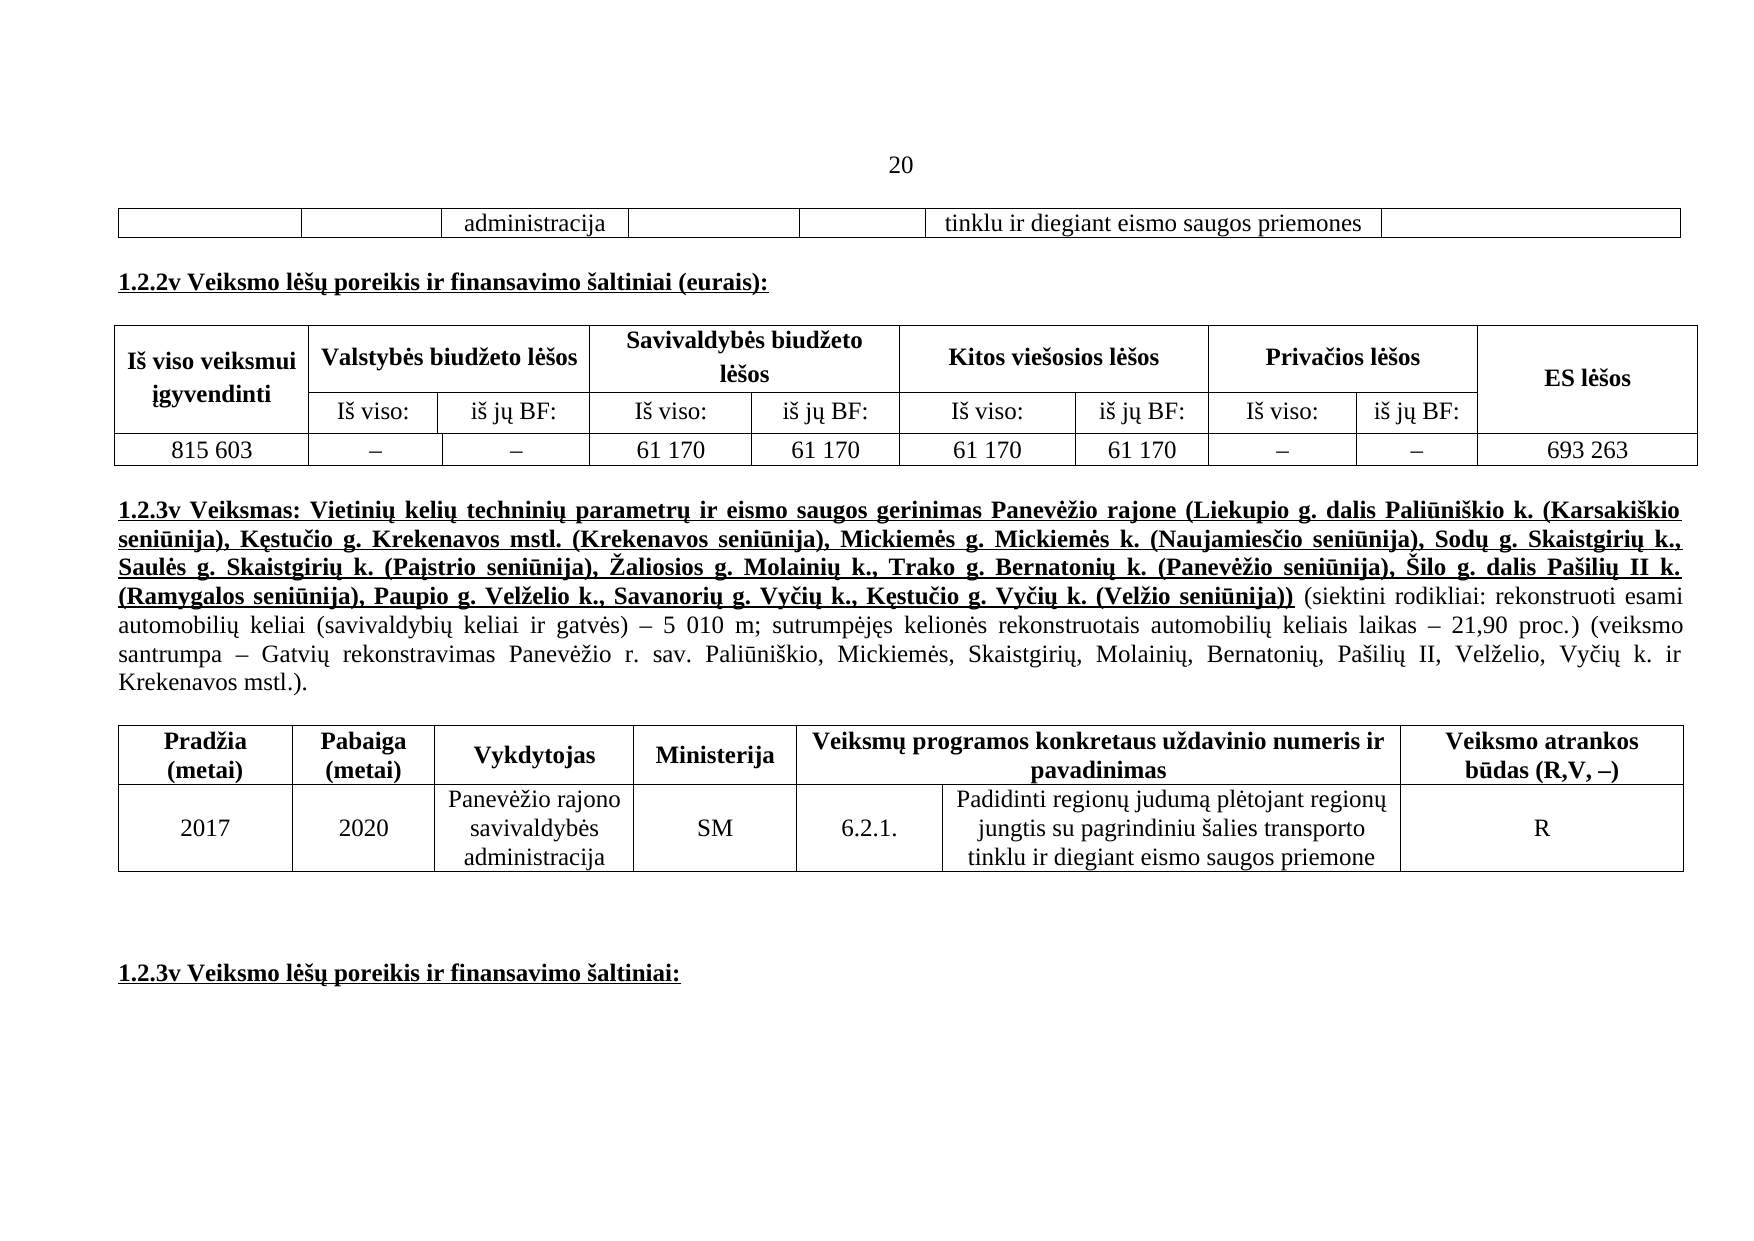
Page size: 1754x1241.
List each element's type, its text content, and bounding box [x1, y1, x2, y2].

table_cell 6.2.1. [797, 785, 942, 871]
table_cell iš jų BF: [438, 393, 589, 433]
table_cell 61 170 [1076, 434, 1208, 465]
table_cell [629, 209, 799, 237]
table_cell R [1401, 785, 1683, 871]
table_cell 2017 [119, 785, 292, 871]
table_cell iš jų BF: [1357, 393, 1477, 433]
table_cell 693 263 [1478, 434, 1697, 465]
table_cell Iš viso: [900, 393, 1075, 433]
table_cell iš jų BF: [752, 393, 899, 433]
table_cell 2020 [293, 785, 434, 871]
table_header Savivaldybės biudžeto lėšos [590, 326, 899, 392]
text 1.2.3v Veiksmas: Vietinių kelių techninių parametrų ir eismo saugos gerinimas Panevėžio rajone (Liekupio g. dalis Paliūniškio k. (Karsakiškio seniūnija), Kęstučio g. Krekenavos mstl. (Krekenavos seniūnija), Mickiemės g. Mickiemės k. (Naujamiesčio seniūnija), Sodų g. Skaistgirių k., [118, 495, 1683, 549]
table_header Pabaiga (metai) [293, 726, 434, 783]
table_header Veiksmų programos konkretaus uždavinio numeris ir pavadinimas [797, 726, 1400, 783]
table_cell – [1209, 434, 1356, 465]
table_cell SM [634, 785, 796, 871]
table_cell [302, 209, 441, 237]
text 1.2.2v Veiksmo lėšų poreikis ir finansavimo šaltiniai (eurais): [118, 267, 1683, 296]
table_header Valstybės biudžeto lėšos [309, 326, 589, 392]
table_header Privačios lėšos [1209, 326, 1477, 392]
table_cell – [1357, 434, 1477, 465]
table_header Ministerija [634, 726, 796, 783]
table_header Vykdytojas [435, 726, 633, 783]
table_cell Iš viso: [590, 393, 751, 433]
table_cell Panevėžio rajono savivaldybės administracija [435, 785, 633, 871]
table_header Veiksmo atrankos būdas (R,V, –) [1401, 726, 1683, 783]
table_cell 61 170 [900, 434, 1075, 465]
table_header Kitos viešosios lėšos [900, 326, 1208, 392]
table_cell – [309, 434, 442, 465]
table_cell 61 170 [590, 434, 751, 465]
table_cell 61 170 [752, 434, 899, 465]
table_cell [800, 209, 925, 237]
text 1.2.3v Veiksmo lėšų poreikis ir finansavimo šaltiniai: [118, 958, 1683, 987]
table_cell Padidinti regionų judumą plėtojant regionų jungtis su pagrindiniu šalies transporto tinklu ir diegiant eismo saugos priemone [943, 785, 1400, 871]
table_header ES lėšos [1478, 326, 1697, 433]
table_cell [119, 209, 301, 237]
table_cell tinklu ir diegiant eismo saugos priemones [926, 209, 1381, 237]
table_header Iš viso veiksmui įgyvendinti [115, 326, 308, 433]
table_cell Iš viso: [1209, 393, 1356, 433]
table_cell – [443, 434, 589, 465]
table_cell administracija [442, 209, 628, 237]
table_cell 815 603 [115, 434, 308, 465]
table_cell [1382, 209, 1680, 237]
table_header Pradžia (metai) [119, 726, 292, 783]
table_cell Iš viso: [309, 393, 437, 433]
text Saulės g. Skaistgirių k. (Paįstrio seniūnija), Žaliosios g. Molainių k., Trako g. Bernatonių k. (Panevėžio seniūnija), Šilo g. dalis Pašilių II k. (Ramygalos seniūnija), Paupio g. Velželio k., Savanorių g. Vyčių k., Kęstučio g. Vyčių k. (Velžio seniūnija)) (siektini rodikliai: rekonstruoti esami automobilių keliai (savivaldybių keliai ir gatvės) – 5 010 m; sutrumpėjęs kelionės rekonstruotais automobilių keliais laikas – 21,90 proc.) (veiksmo santrumpa – Gatvių rekonstravimas Panevėžio r. sav. Paliūniškio, Mickiemės, Skaistgirių, Molainių, Bernatonių, Pašilių II, Velželio, Vyčių k. ir Krekenavos mstl.). [118, 550, 1683, 696]
table_cell iš jų BF: [1076, 393, 1208, 433]
